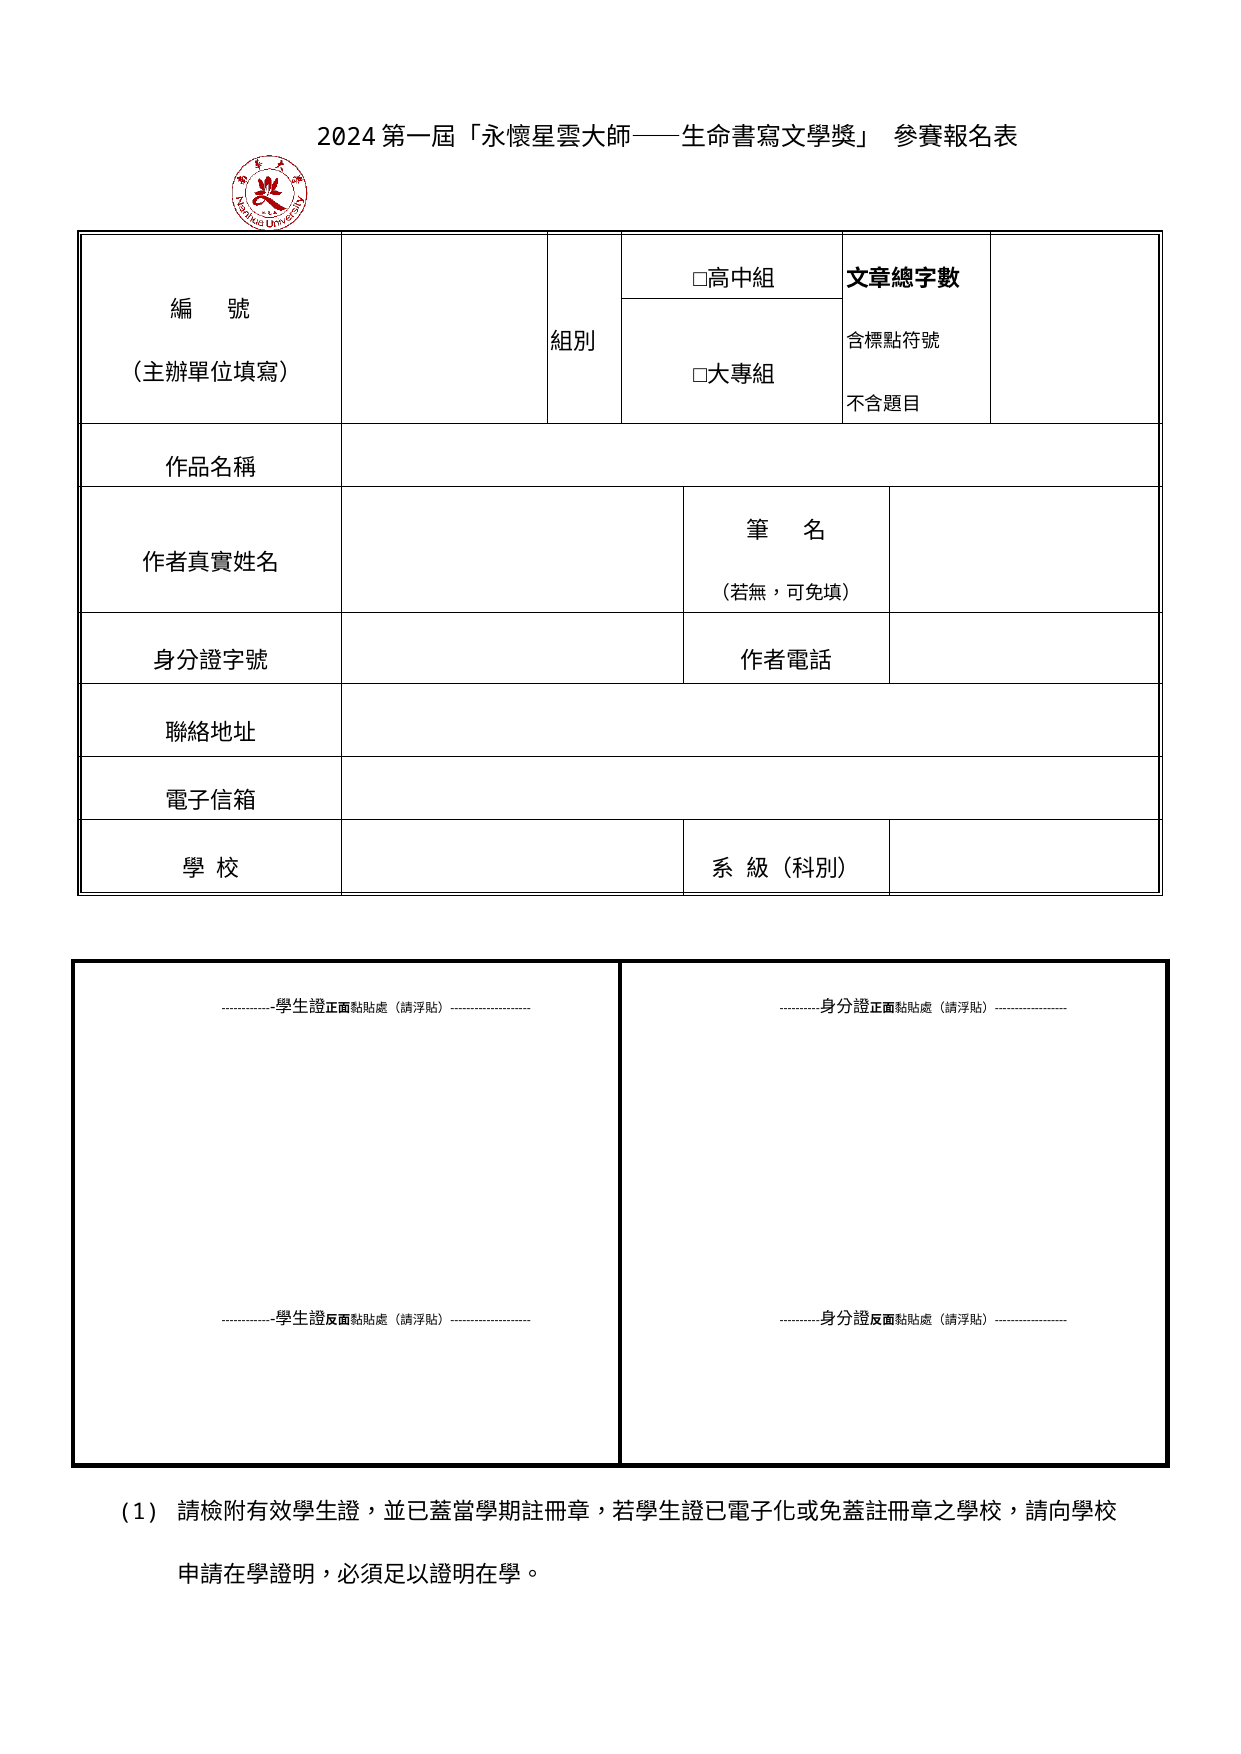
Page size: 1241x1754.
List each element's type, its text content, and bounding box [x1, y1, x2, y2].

table_cell [890, 820, 1158, 891]
table_cell 作者真實姓名 [82, 487, 341, 612]
table_cell [342, 613, 683, 683]
table_header 編 號 （主辦單位填寫） [82, 235, 341, 423]
table_cell [890, 487, 1158, 612]
table_header -------------學生證正面黏貼處（請浮貼）-------------------- -------------學生證反面黏貼處（請浮貼）-------------------- [75, 963, 618, 1463]
table_cell 筆 名 （若無，可免填） [684, 487, 889, 612]
table_cell 作者電話 [684, 613, 889, 683]
table_cell [342, 684, 1158, 756]
table_header [991, 235, 1158, 423]
table_cell [342, 757, 1158, 819]
table_header ----------身分證正面黏貼處（請浮貼）------------------ ----------身分證反面黏貼處（請浮貼）------------------ [622, 963, 1165, 1463]
table_header □高中組 [622, 235, 842, 298]
table_header 文章總字數 含標點符號 不含題目 [843, 235, 990, 423]
table_cell [342, 487, 683, 612]
table_cell 系 級（科別） [684, 820, 889, 891]
table_header 組別 [548, 235, 621, 423]
table_cell [890, 613, 1158, 683]
table_cell [342, 424, 1158, 486]
table_cell 學 校 [82, 820, 341, 891]
table_cell 電子信箱 [82, 757, 341, 819]
table_cell 作品名稱 [82, 424, 341, 486]
table_cell 身分證字號 [82, 613, 341, 683]
table_cell 聯絡地址 [82, 684, 341, 756]
table_cell [342, 820, 683, 891]
table_cell □大專組 [622, 299, 842, 423]
text 2024第一屆「永懷星雲大師——生命書寫文學獎」 參賽報名表 [118, 105, 1122, 230]
list 請檢附有效學生證，並已蓋當學期註冊章，若學生證已電子化或免蓋註冊章之學校，請向學校申請在學證明，必須足以證明在學。 [118, 1468, 1122, 1593]
table_header [342, 235, 547, 423]
